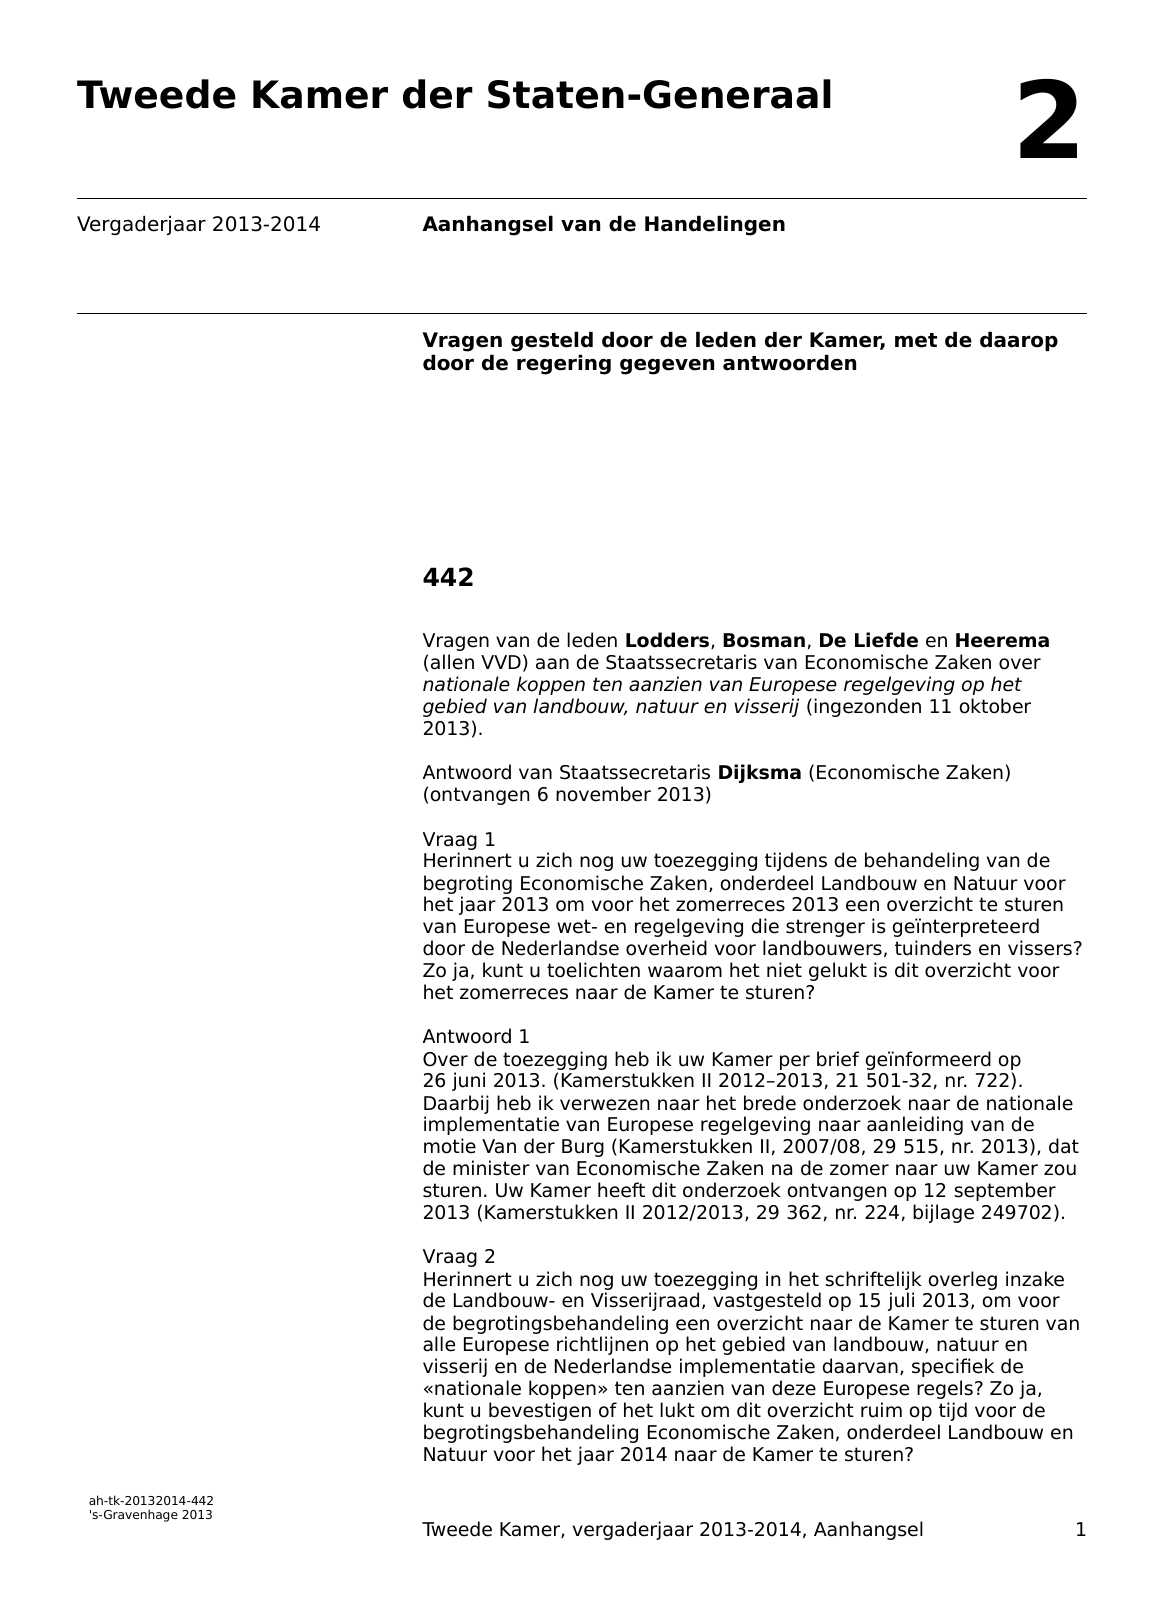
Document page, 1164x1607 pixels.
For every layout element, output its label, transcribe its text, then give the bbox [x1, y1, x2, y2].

table_cell Vragen gesteld door de leden der Kamer, met de daarop door de regering gegeven antwoorden [422, 314, 1087, 375]
text Antwoord 1 [422, 1026, 1087, 1048]
text ah-tk-20132014-442 [88, 1494, 323, 1508]
text 442 [422, 563, 1087, 592]
text Herinnert u zich nog uw toezegging in het schriftelijk overleg inzake de Landbouw- en Visserijraad, vastgesteld op 15 juli 2013, om voor de begrotingsbehandeling een overzicht naar de Kamer te sturen van alle Europese richtlijnen op het gebied van landbouw, natuur en visserij en de Nederlandse implementatie daarvan, specifiek de «nationale koppen» ten aanzien van deze Europese regels? Zo ja, kunt u bevestigen of het lukt om dit overzicht ruim op tijd voor de begrotingsbehandeling Economische Zaken, onderdeel Landbouw en Natuur voor het jaar 2014 naar de Kamer te sturen? [422, 1268, 1087, 1466]
table_cell [77, 314, 422, 375]
text Over de toezegging heb ik uw Kamer per brief geïnformeerd op 26 juni 2013. (Kamerstukken II 2012–2013, 21 501-32, nr. 722). Daarbij heb ik verwezen naar het brede onderzoek naar de nationale implementatie van Europese regelgeving naar aanleiding van de motie Van der Burg (Kamerstukken II, 2007/08, 29 515, nr. 2013), dat de minister van Economische Zaken na de zomer naar uw Kamer zou sturen. Uw Kamer heeft dit onderzoek ontvangen op 12 september 2013 (Kamerstukken II 2012/2013, 29 362, nr. 224, bijlage 249702). [422, 1048, 1087, 1224]
text 's-Gravenhage 2013 [88, 1508, 323, 1522]
table_header Tweede Kamer der Staten-Generaal [77, 59, 886, 198]
table_cell Aanhangsel van de Handelingen [422, 199, 1087, 313]
text Vraag 1 [422, 828, 1087, 850]
text Vragen van de leden Lodders, Bosman, De Liefde en Heerema (allen VVD) aan de Staatssecretaris van Economische Zaken over nationale koppen ten aanzien van Europese regelgeving op het gebied van landbouw, natuur en visserij (ingezonden 11 oktober 2013). [422, 630, 1087, 740]
text Herinnert u zich nog uw toezegging tijdens de behandeling van de begroting Economische Zaken, onderdeel Landbouw en Natuur voor het jaar 2013 om voor het zomerreces 2013 een overzicht te sturen van Europese wet- en regelgeving die strenger is geïnterpreteerd door de Nederlandse overheid voor landbouwers, tuinders en vissers? Zo ja, kunt u toelichten waarom het niet gelukt is dit overzicht voor het zomerreces naar de Kamer te sturen? [422, 850, 1087, 1004]
table_header 2 [886, 59, 1087, 198]
text Vraag 2 [422, 1246, 1087, 1268]
text Antwoord van Staatssecretaris Dijksma (Economische Zaken) (ontvangen 6 november 2013) [422, 762, 1087, 806]
table_cell Vergaderjaar 2013-2014 [77, 199, 422, 313]
